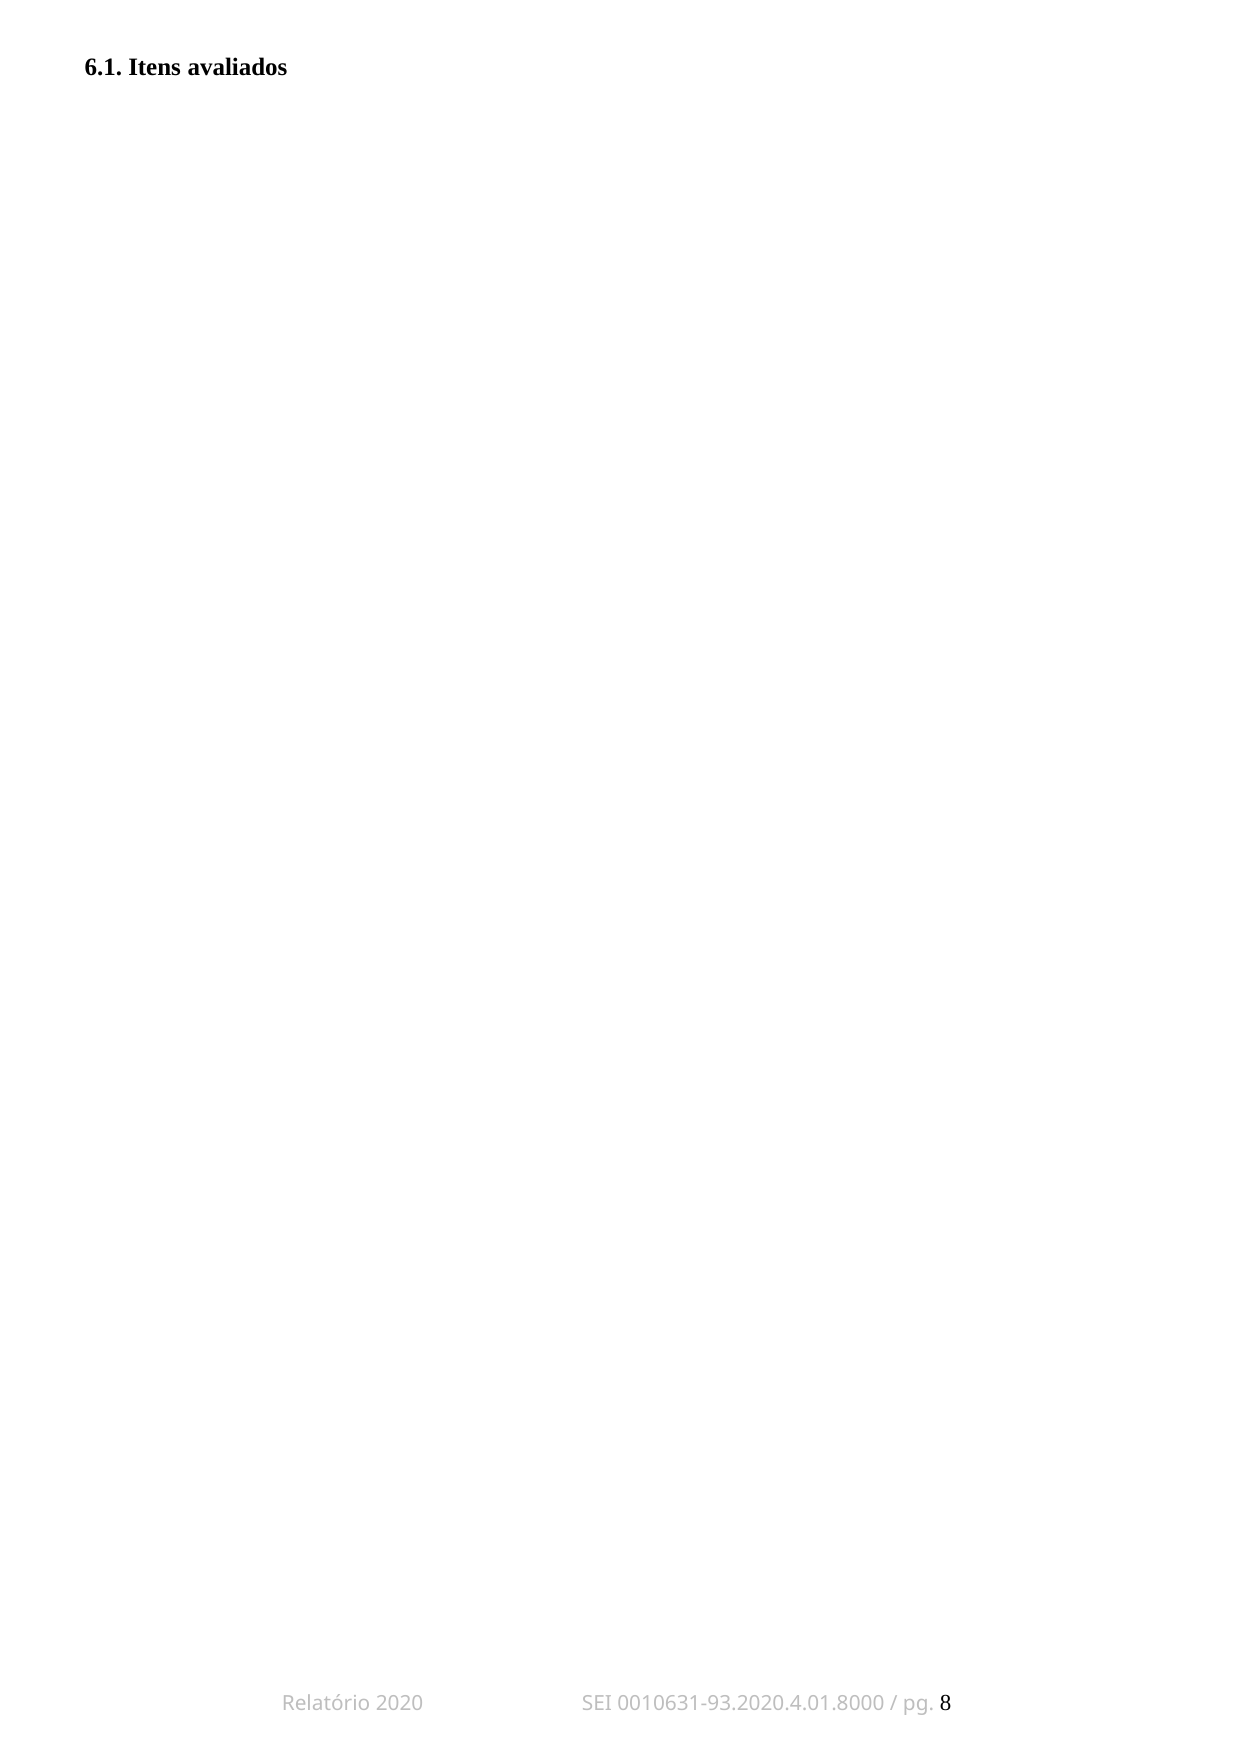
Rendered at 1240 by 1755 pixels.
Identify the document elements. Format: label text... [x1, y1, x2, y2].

subtitle Itens avaliados [84, 52, 1181, 81]
